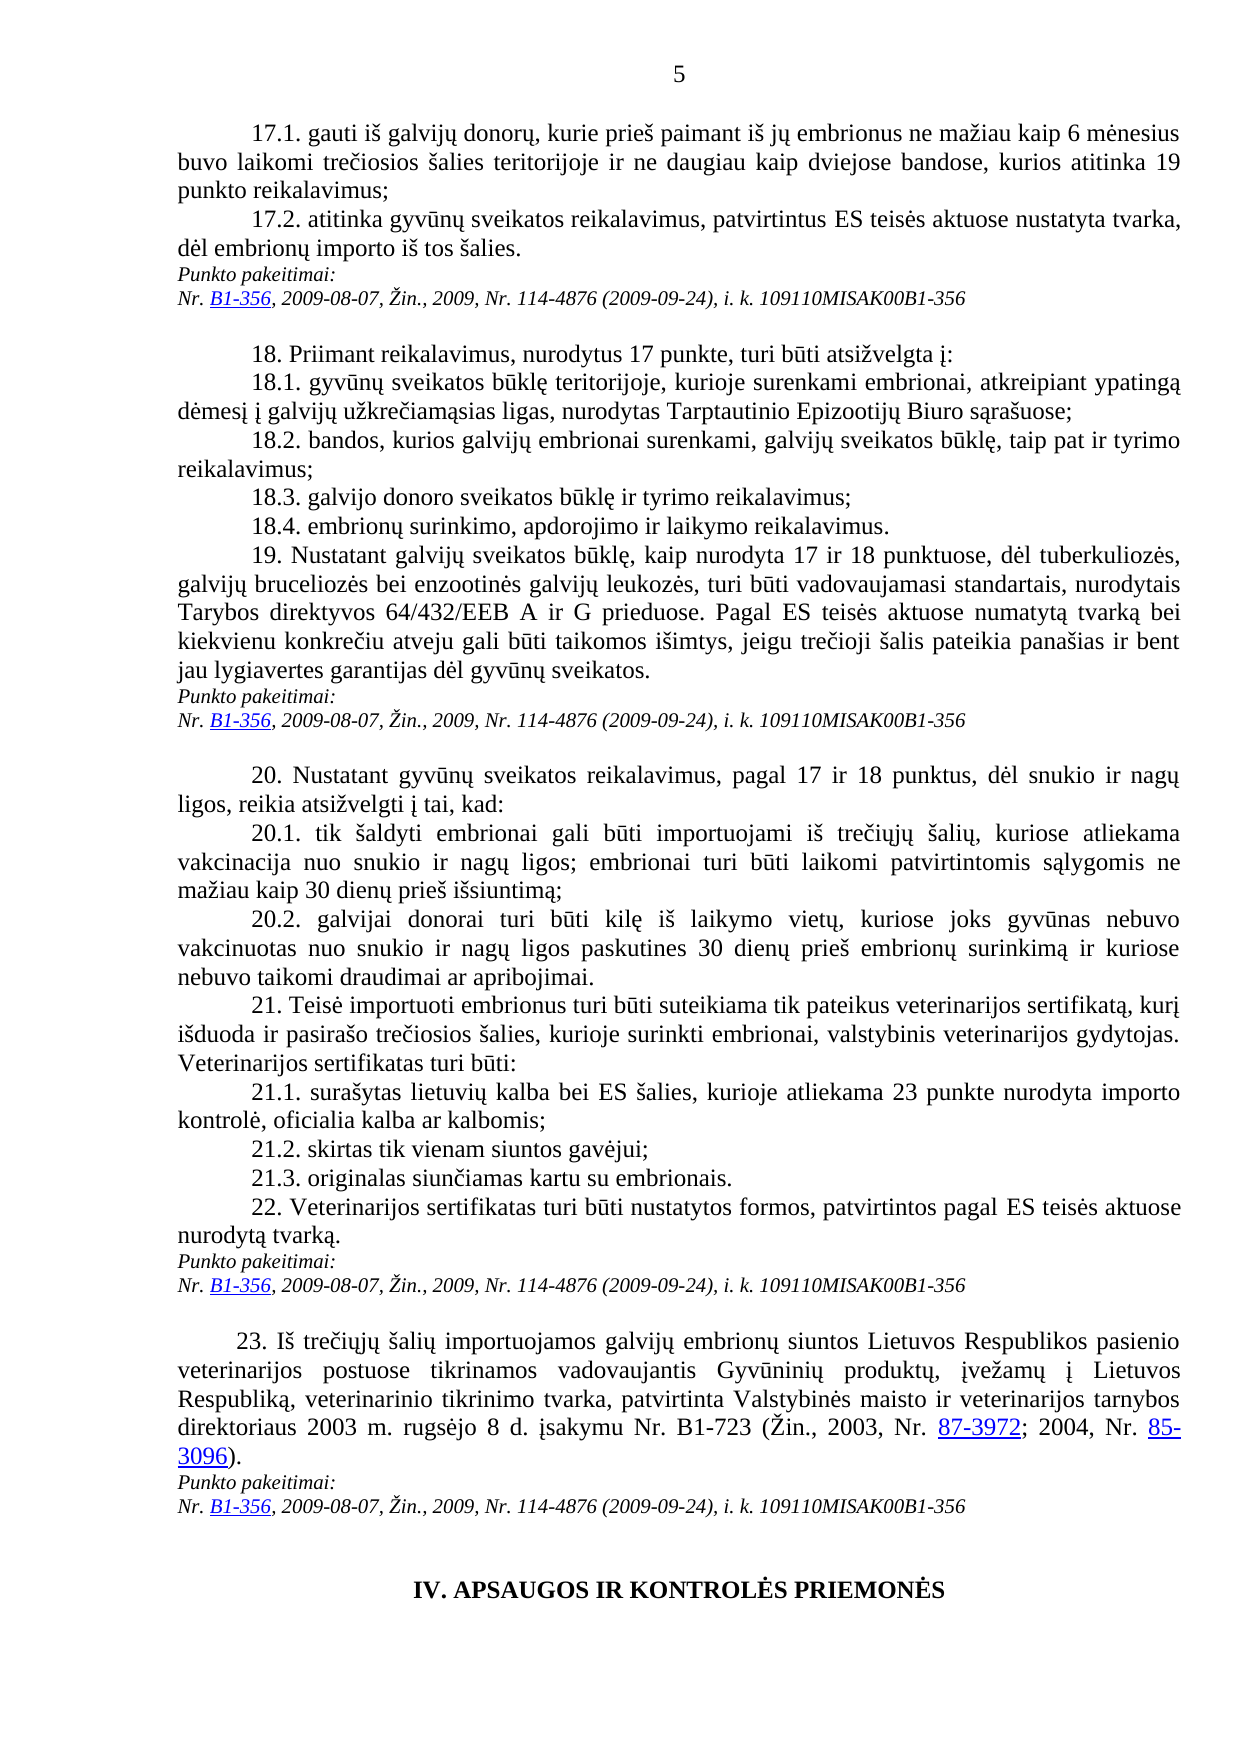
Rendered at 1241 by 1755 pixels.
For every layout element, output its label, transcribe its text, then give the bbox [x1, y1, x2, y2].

text IV. APSAUGOS IR KONTROLĖS PRIEMONĖS [177, 1576, 1181, 1604]
text 21. Teisė importuoti embrionus turi būti suteikiama tik pateikus veterinarijos sertifikatą, kurį išduoda ir pasirašo trečiosios šalies, kurioje surinkti embrionai, valstybinis veterinarijos gydytojas. Veterinarijos sertifikatas turi būti: [177, 991, 1181, 1077]
text 18.1. gyvūnų sveikatos būklę teritorijoje, kurioje surenkami embrionai, atkreipiant ypatingą dėmesį į galvijų užkrečiamąsias ligas, nurodytas Tarptautinio Epizootijų Biuro sąrašuose; [177, 367, 1181, 425]
text Punkto pakeitimai: [177, 262, 1181, 286]
text 18.4. embrionų surinkimo, apdorojimo ir laikymo reikalavimus. [177, 511, 1181, 540]
text Punkto pakeitimai: [177, 1249, 1181, 1273]
text 20.2. galvijai donorai turi būti kilę iš laikymo vietų, kuriose joks gyvūnas nebuvo vakcinuotas nuo snukio ir nagų ligos paskutines 30 dienų prieš embrionų surinkimą ir kuriose nebuvo taikomi draudimai ar apribojimai. [177, 904, 1181, 991]
text Nr. B1-356, 2009-08-07, Žin., 2009, Nr. 114-4876 (2009-09-24), i. k. 109110MISAK00B1-356 [177, 286, 1181, 310]
text 22. Veterinarijos sertifikatas turi būti nustatytos formos, patvirtintos pagal ES teisės aktuose nurodytą tvarką. [177, 1192, 1181, 1249]
text 18.2. bandos, kurios galvijų embrionai surenkami, galvijų sveikatos būklę, taip pat ir tyrimo reikalavimus; [177, 425, 1181, 482]
text 19. Nustatant galvijų sveikatos būklę, kaip nurodyta 17 ir 18 punktuose, dėl tuberkuliozės, galvijų bruceliozės bei enzootinės galvijų leukozės, turi būti vadovaujamasi standartais, nurodytais Tarybos direktyvos 64/432/EEB A ir G prieduose. Pagal ES teisės aktuose numatytą tvarką bei kiekvienu konkrečiu atveju gali būti taikomos išimtys, jeigu trečioji šalis pateikia panašias ir bent jau lygiavertes garantijas dėl gyvūnų sveikatos. [177, 540, 1181, 684]
text Nr. B1-356, 2009-08-07, Žin., 2009, Nr. 114-4876 (2009-09-24), i. k. 109110MISAK00B1-356 [177, 1494, 1181, 1518]
text 17.2. atitinka gyvūnų sveikatos reikalavimus, patvirtintus ES teisės aktuose nustatyta tvarka, dėl embrionų importo iš tos šalies. [177, 204, 1181, 262]
text 21.1. surašytas lietuvių kalba bei ES šalies, kurioje atliekama 23 punkte nurodyta importo kontrolė, oficialia kalba ar kalbomis; [177, 1077, 1181, 1134]
text Punkto pakeitimai: [177, 684, 1181, 708]
text 21.2. skirtas tik vienam siuntos gavėjui; [177, 1134, 1181, 1163]
text 20.1. tik šaldyti embrionai gali būti importuojami iš trečiųjų šalių, kuriose atliekama vakcinacija nuo snukio ir nagų ligos; embrionai turi būti laikomi patvirtintomis sąlygomis ne mažiau kaip 30 dienų prieš išsiuntimą; [177, 818, 1181, 904]
text 17.1. gauti iš galvijų donorų, kurie prieš paimant iš jų embrionus ne mažiau kaip 6 mėnesius buvo laikomi trečiosios šalies teritorijoje ir ne daugiau kaip dviejose bandose, kurios atitinka 19 punkto reikalavimus; [177, 118, 1181, 204]
text Nr. B1-356, 2009-08-07, Žin., 2009, Nr. 114-4876 (2009-09-24), i. k. 109110MISAK00B1-356 [177, 708, 1181, 732]
text 20. Nustatant gyvūnų sveikatos reikalavimus, pagal 17 ir 18 punktus, dėl snukio ir nagų ligos, reikia atsižvelgti į tai, kad: [177, 761, 1181, 818]
text Nr. B1-356, 2009-08-07, Žin., 2009, Nr. 114-4876 (2009-09-24), i. k. 109110MISAK00B1-356 [177, 1273, 1181, 1297]
text 18.3. galvijo donoro sveikatos būklę ir tyrimo reikalavimus; [177, 482, 1181, 511]
text Punkto pakeitimai: [177, 1470, 1181, 1494]
text 23. Iš trečiųjų šalių importuojamos galvijų embrionų siuntos Lietuvos Respublikos pasienio veterinarijos postuose tikrinamos vadovaujantis Gyvūninių produktų, įvežamų į Lietuvos Respubliką, veterinarinio tikrinimo tvarka, patvirtinta Valstybinės maisto ir veterinarijos tarnybos direktoriaus 2003 m. rugsėjo 8 d. įsakymu Nr. B1-723 (Žin., 2003, Nr. 87-3972; 2004, Nr. 85-3096). [177, 1326, 1181, 1470]
text 18. Priimant reikalavimus, nurodytus 17 punkte, turi būti atsižvelgta į: [177, 339, 1181, 367]
text 21.3. originalas siunčiamas kartu su embrionais. [177, 1163, 1181, 1192]
